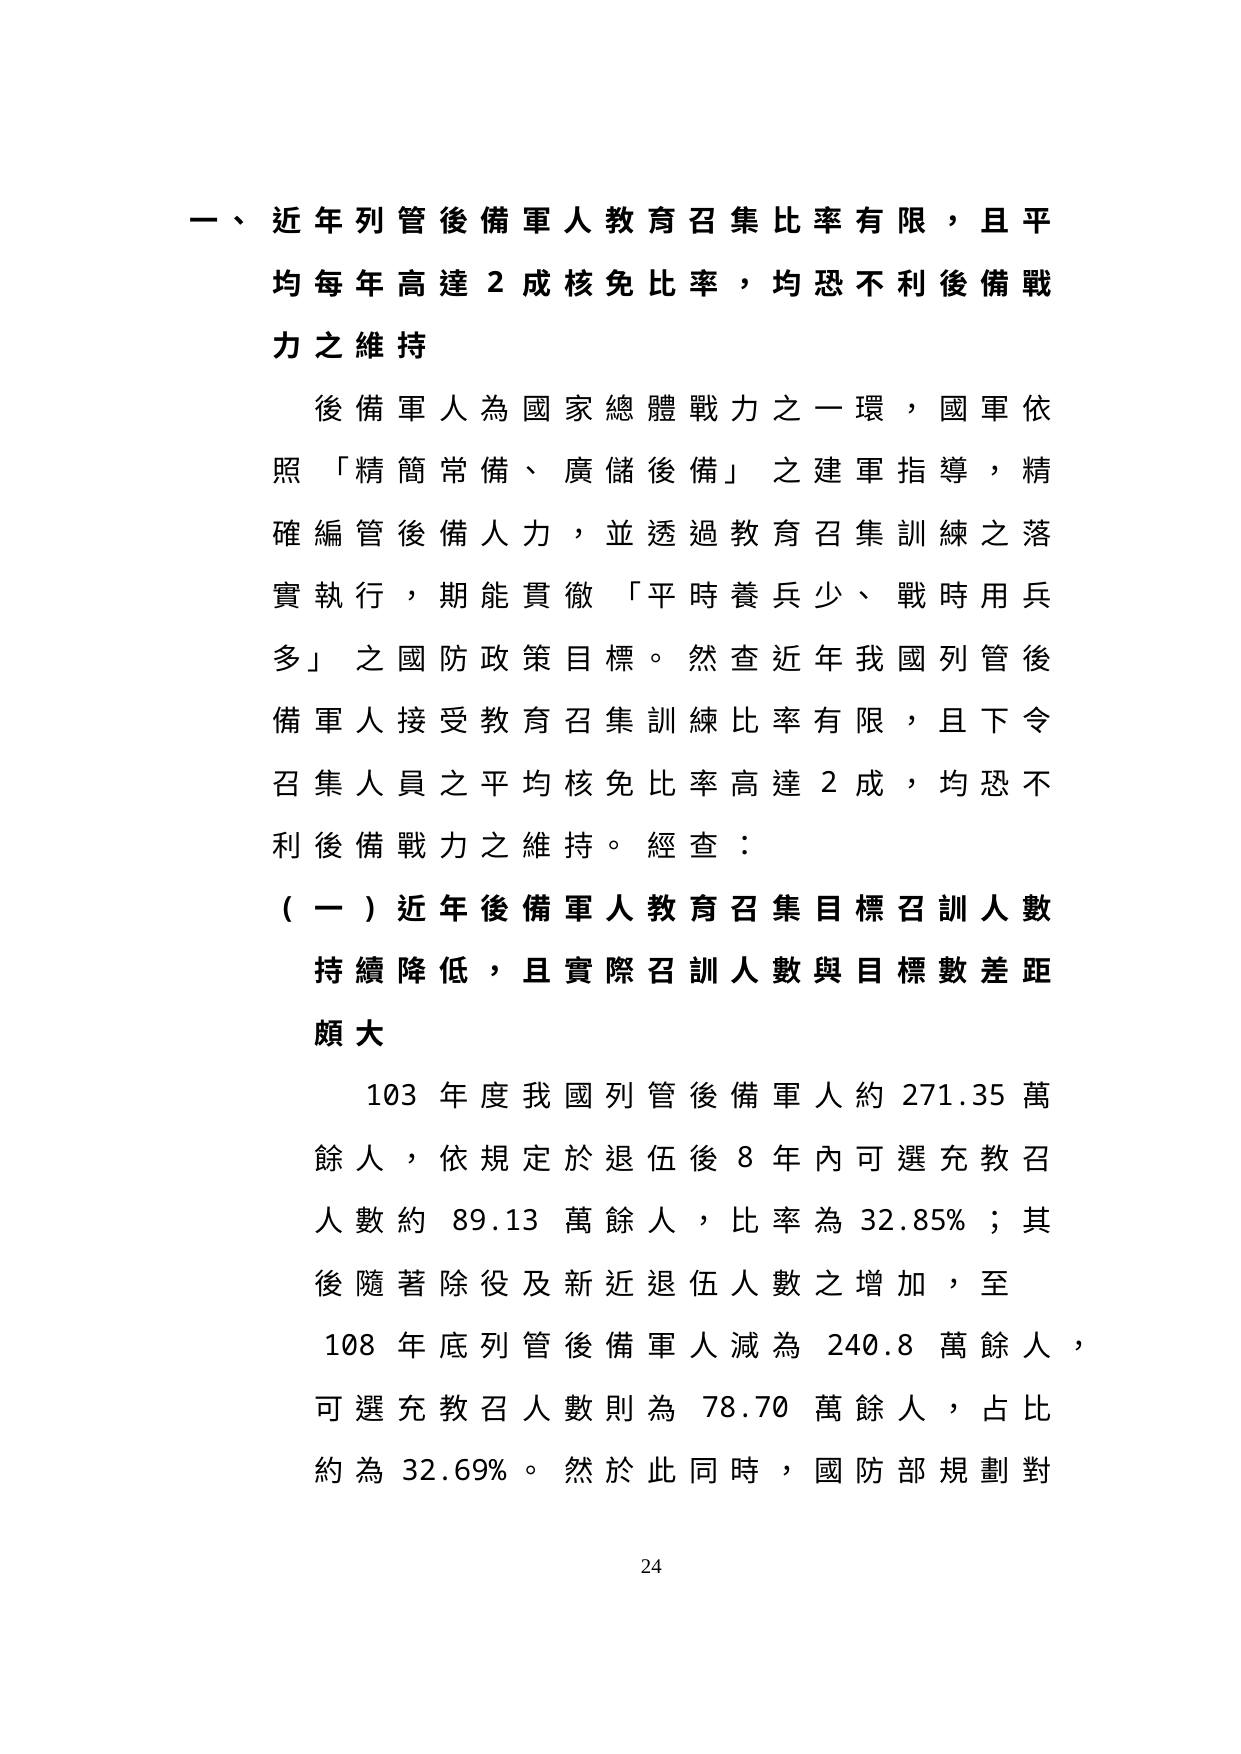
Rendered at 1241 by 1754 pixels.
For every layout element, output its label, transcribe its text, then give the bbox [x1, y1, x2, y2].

text 103年度我國列管後備軍人約271.35萬餘人，依規定於退伍後8年內可選充教召人數約89.13萬餘人，比率為32.85%；其後隨著除役及新近退伍人數之增加，至108年底列管後備軍人減為240.8萬餘人，可選充教召人數則為78.70萬餘人，占比約為32.69%。然於此同時，國防部規劃對後備軍人實施教育召集之目標召訓人數，卻從103年度之15.50萬餘人，降為108年度之14.94萬餘人，加以每年度實施時，實際下令召集人數往往較目標數減少，再扣除依法免召數、應到未到數等，致實際召訓人數與目標數差距頗大，如103年度至108年度實際召訓人數占目標數之比率分僅72.98%、71.62%、68.68%、72.40%、65.74%及68.23%（詳附表6）。 [271, 1052, 1058, 1490]
text (一)近年後備軍人教育召集目標召訓人數持續降低，且實際召訓人數與目標數差距頗大 [242, 865, 1058, 1052]
text 一、近年列管後備軍人教育召集比率有限，且平均每年高達2成核免比率，均恐不利後備戰力之維持 [183, 177, 1058, 365]
text 後備軍人為國家總體戰力之一環，國軍依照「精簡常備、廣儲後備」之建軍指導，精確編管後備人力，並透過教育召集訓練之落實執行，期能貫徹「平時養兵少、戰時用兵多」之國防政策目標。然查近年我國列管後備軍人接受教育召集訓練比率有限，且下令召集人員之平均核免比率高達2成，均恐不利後備戰力之維持。經查： [242, 365, 1058, 865]
